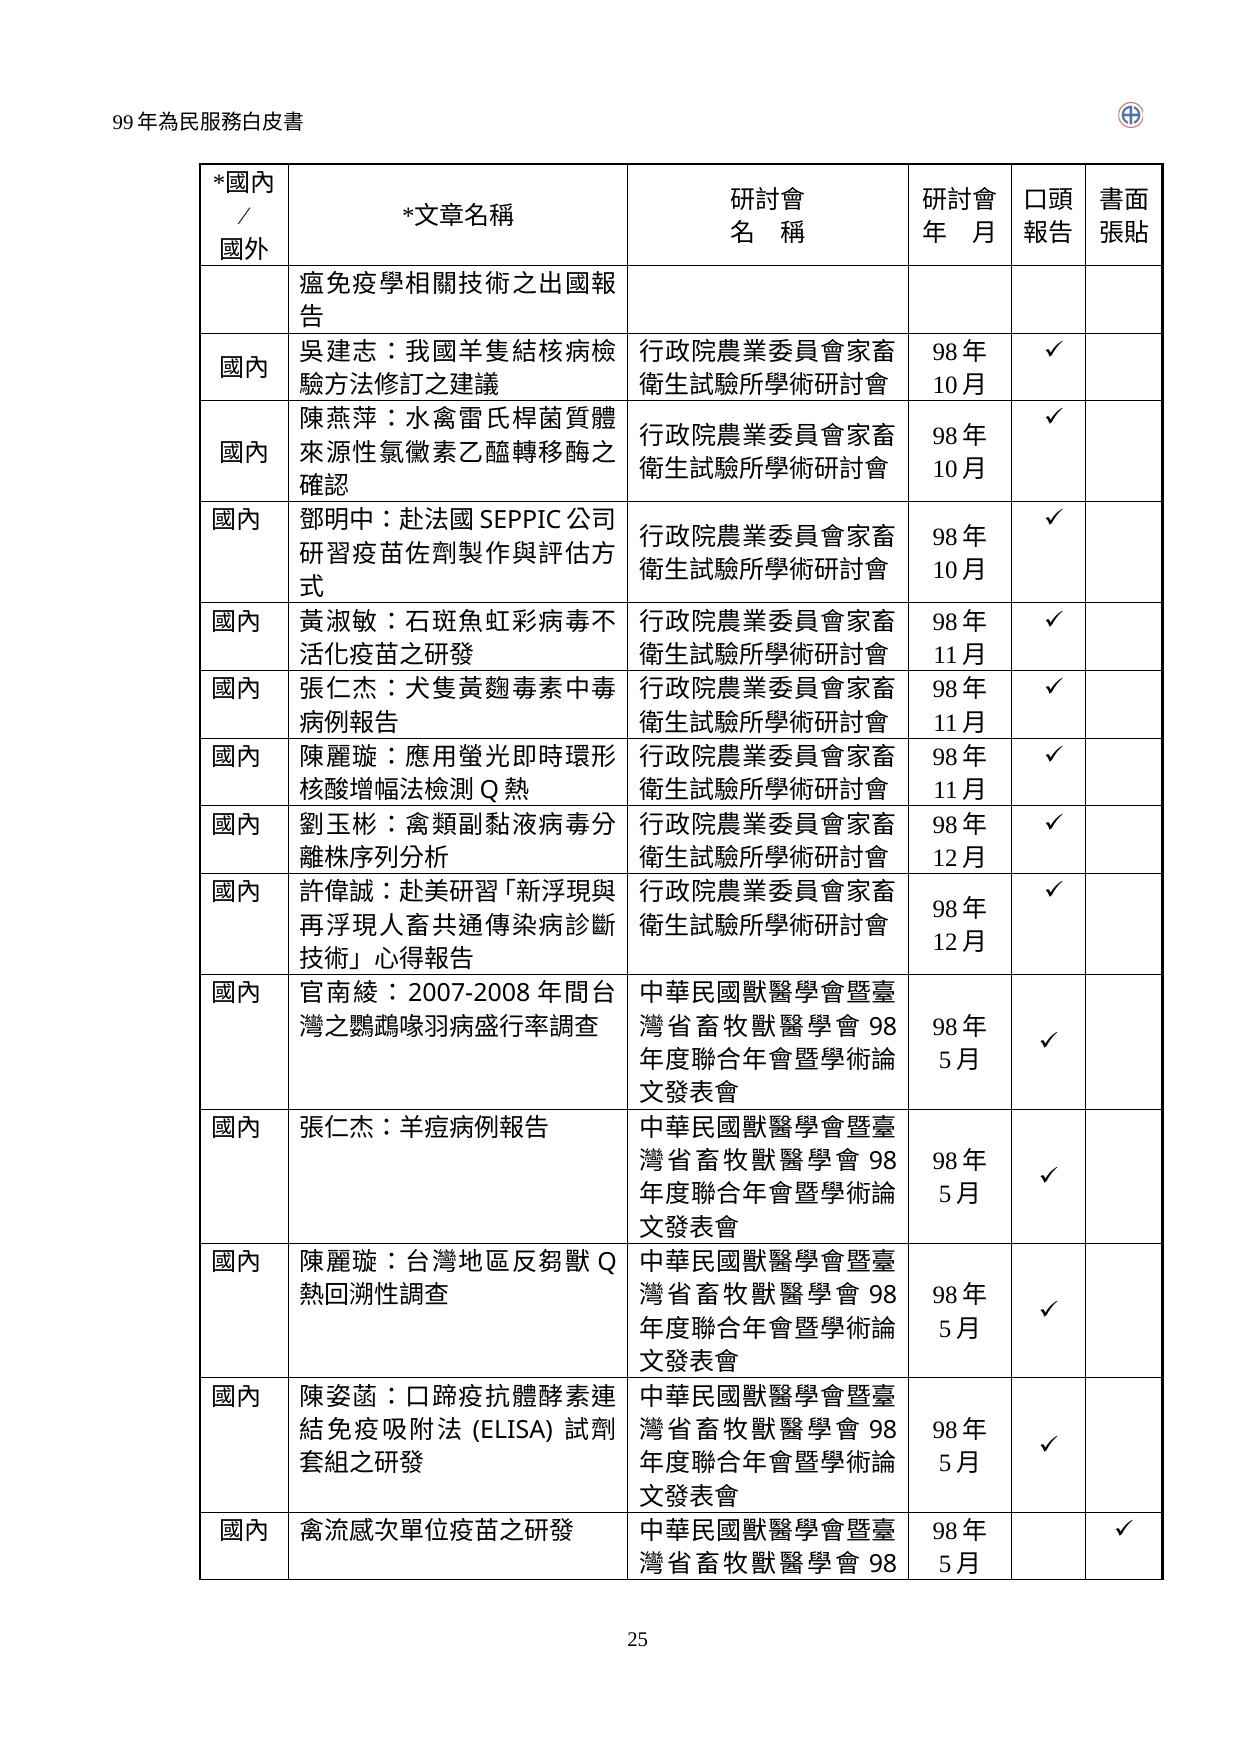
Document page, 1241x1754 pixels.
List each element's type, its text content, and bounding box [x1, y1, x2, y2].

table_cell [1086, 671, 1161, 738]
table_cell  [1086, 1513, 1161, 1579]
picture [1118, 102, 1144, 128]
table_cell [1086, 806, 1161, 873]
table_cell 98年 11月 [909, 739, 1011, 805]
table_cell  [1012, 1378, 1085, 1512]
table_header 書面 張貼 [1086, 165, 1161, 265]
table_cell 國內 [201, 502, 288, 602]
table_cell 行政院農業委員會家畜衛生試驗所學術研討會 [628, 401, 908, 501]
table_cell 黃淑敏：石斑魚虹彩病毒不活化疫苗之研發 [289, 603, 627, 670]
table_cell [628, 266, 908, 332]
table_cell 國內 [201, 806, 288, 873]
table_cell 國內 [201, 1513, 288, 1579]
table_cell [1012, 266, 1085, 332]
table_cell [1086, 975, 1161, 1108]
table_cell 行政院農業委員會家畜衛生試驗所學術研討會 [628, 671, 908, 738]
table_cell [1086, 1244, 1161, 1377]
table_header 研討會 年 月 [909, 165, 1011, 265]
table_cell [201, 266, 288, 332]
table_cell 國內 [201, 1244, 288, 1377]
table_cell 國內 [201, 1378, 288, 1512]
table_cell 國內 [201, 401, 288, 501]
table_cell 中華民國獸醫學會暨臺灣省畜牧獸醫學會98年度聯合年會暨學術論文發表會 [628, 1110, 908, 1243]
table_cell  [1012, 739, 1085, 805]
table_cell 國內 [201, 671, 288, 738]
table_cell 禽流感次單位疫苗之研發 [289, 1513, 627, 1579]
table_cell 國內 [201, 975, 288, 1108]
table_cell 劉玉彬：禽類副黏液病毒分離株序列分析 [289, 806, 627, 873]
table_cell  [1012, 502, 1085, 602]
table_cell 陳麗璇：台灣地區反芻獸Q熱回溯性調查 [289, 1244, 627, 1377]
table_cell  [1012, 671, 1085, 738]
table_cell  [1012, 603, 1085, 670]
table_cell 98年 10月 [909, 334, 1011, 400]
table_header *文章名稱 [289, 165, 627, 265]
table_cell 鄧明中：赴法國SEPPIC公司研習疫苗佐劑製作與評估方式 [289, 502, 627, 602]
table_cell [1086, 334, 1161, 400]
table_cell 瘟免疫學相關技術之出國報告 [289, 266, 627, 332]
table_cell 98年 5月 [909, 1244, 1011, 1377]
table_cell 國內 [201, 334, 288, 400]
table_cell 行政院農業委員會家畜衛生試驗所學術研討會 [628, 334, 908, 400]
table_cell 行政院農業委員會家畜衛生試驗所學術研討會 [628, 502, 908, 602]
table_cell 行政院農業委員會家畜衛生試驗所學術研討會 [628, 739, 908, 805]
table_cell 98年 5月 [909, 975, 1011, 1108]
table_header *國內 ∕ 國外 [201, 165, 288, 265]
table_cell [1086, 874, 1161, 974]
table_cell [1086, 401, 1161, 501]
table_cell 國內 [201, 739, 288, 805]
table_cell 張仁杰：羊痘病例報告 [289, 1110, 627, 1243]
table_cell  [1012, 334, 1085, 400]
table_cell 陳姿菡：口蹄疫抗體酵素連結免疫吸附法 (ELISA) 試劑套組之研發 [289, 1378, 627, 1512]
table_cell  [1012, 806, 1085, 873]
table_cell 98年 12月 [909, 874, 1011, 974]
table_cell 國內 [201, 603, 288, 670]
table_cell 中華民國獸醫學會暨臺灣省畜牧獸醫學會98年度聯合年會暨學術論文發表會 [628, 1378, 908, 1512]
table_cell  [1012, 975, 1085, 1108]
table_cell 98年 10月 [909, 401, 1011, 501]
table_cell 陳麗璇：應用螢光即時環形核酸增幅法檢測Q熱 [289, 739, 627, 805]
table_cell  [1012, 1244, 1085, 1377]
table_cell 98年 10月 [909, 502, 1011, 602]
table_cell 中華民國獸醫學會暨臺灣省畜牧獸醫學會98年度聯合年會暨學術論文發表會 [628, 975, 908, 1108]
table_cell [1086, 502, 1161, 602]
table_cell 98年 5月 [909, 1110, 1011, 1243]
table_cell 98年 11月 [909, 603, 1011, 670]
table_cell 張仁杰：犬隻黃麴毒素中毒病例報告 [289, 671, 627, 738]
table_cell [1086, 739, 1161, 805]
table_cell 中華民國獸醫學會暨臺灣省畜牧獸醫學會98年度聯合年會暨學術論文發表會 [628, 1244, 908, 1377]
table_header 口頭 報告 [1012, 165, 1085, 265]
table_cell 行政院農業委員會家畜衛生試驗所學術研討會 [628, 603, 908, 670]
table_cell 98年 11月 [909, 671, 1011, 738]
table_cell 國內 [201, 874, 288, 974]
table_cell 國內 [201, 1110, 288, 1243]
table_cell 98年 5月 [909, 1378, 1011, 1512]
table_cell 98年 5月 [909, 1513, 1011, 1579]
table_cell 陳燕萍：水禽雷氏桿菌質體來源性氯黴素乙醯轉移酶之確認 [289, 401, 627, 501]
table_cell 官南綾：2007-2008年間台灣之鸚鵡喙羽病盛行率調查 [289, 975, 627, 1108]
table_cell 吳建志：我國羊隻結核病檢驗方法修訂之建議 [289, 334, 627, 400]
table_cell [909, 266, 1011, 332]
table_cell 中華民國獸醫學會暨臺灣省畜牧獸醫學會98 [628, 1513, 908, 1579]
table_cell 98年 12月 [909, 806, 1011, 873]
table_cell  [1012, 401, 1085, 501]
table_cell 行政院農業委員會家畜衛生試驗所學術研討會 [628, 806, 908, 873]
table_cell [1012, 1513, 1085, 1579]
table_cell  [1012, 1110, 1085, 1243]
table_cell [1086, 1110, 1161, 1243]
table_cell  [1012, 874, 1085, 974]
table_cell [1086, 1378, 1161, 1512]
table_cell [1086, 603, 1161, 670]
table_header 研討會 名 稱 [628, 165, 908, 265]
table_cell [1086, 266, 1161, 332]
table_cell 許偉誠：赴美研習「新浮現與再浮現人畜共通傳染病診斷技術」心得報告 [289, 874, 627, 974]
table_cell 行政院農業委員會家畜衛生試驗所學術研討會 [628, 874, 908, 974]
